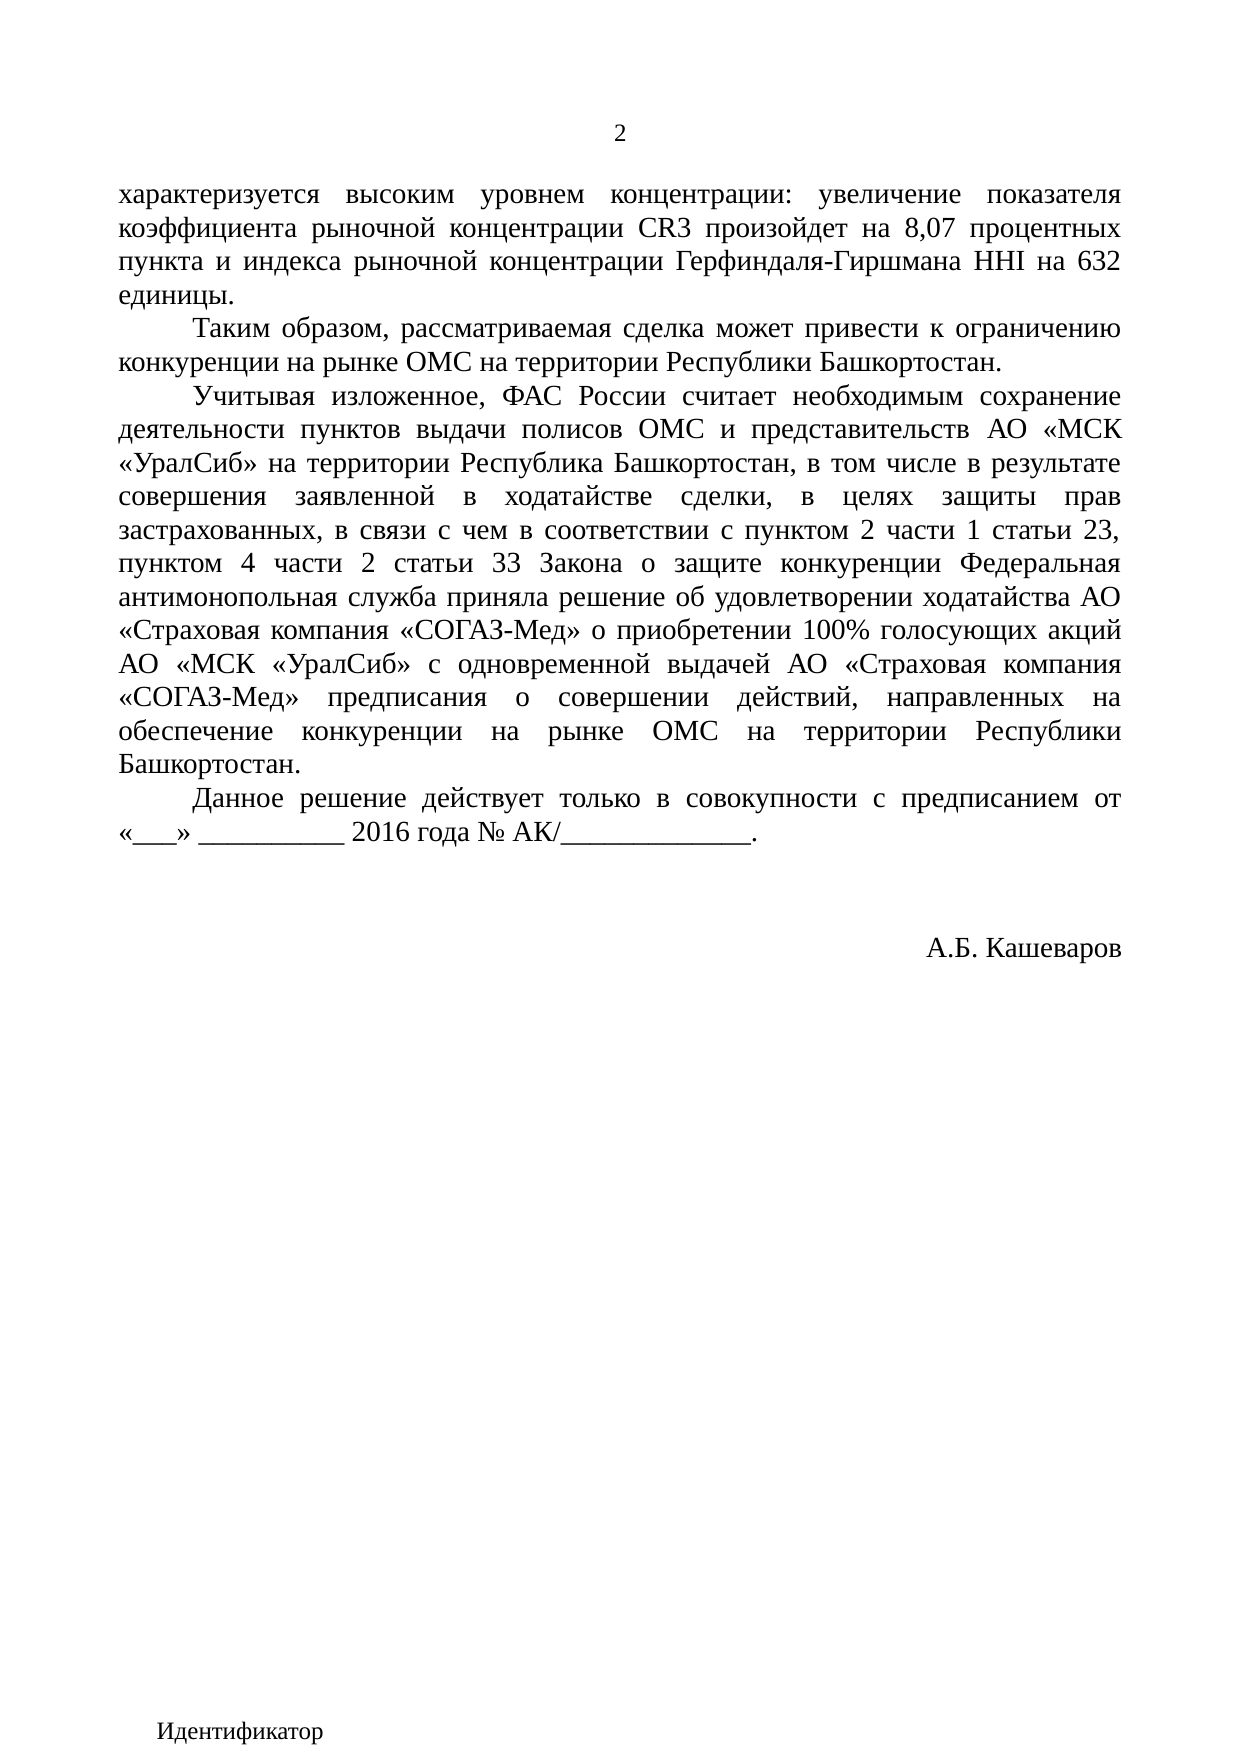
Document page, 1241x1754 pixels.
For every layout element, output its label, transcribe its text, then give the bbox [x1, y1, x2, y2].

text Учитывая изложенное, ФАС России считает необходимым сохранение деятельности пунктов выдачи полисов ОМС и представительств АО «МСК «УралСиб» на территории Республика Башкортостан, в том числе в результате совершения заявленной в ходатайстве сделки, в целях защиты прав застрахованных, в связи с чем в соответствии с пунктом 2 части 1 статьи 23, пунктом 4 части 2 статьи 33 Закона о защите конкуренции Федеральная антимонопольная служба приняла решение об удовлетворении ходатайства АО «Страховая компания «СОГАЗ-Мед» о приобретении 100% голосующих акций АО «МСК «УралСиб» с одновременной выдачей АО «Страховая компания «СОГАЗ-Мед» предписания о совершении действий, направленных на обеспечение конкуренции на рынке ОМС на территории Республики Башкортостан. [118, 378, 1122, 780]
text Данное решение действует только в совокупности с предписанием от «___» __________ 2016 года № АК/_____________. [118, 780, 1122, 847]
text Таким образом, рассматриваемая сделка может привести к ограничению конкуренции на рынке ОМС на территории Республики Башкортостан. [118, 311, 1122, 378]
text характеризуется высоким уровнем концентрации: увеличение показателя коэффициента рыночной концентрации CR3 произойдет на 8,07 процентных пункта и индекса рыночной концентрации Герфиндаля-Гиршмана HHI на 632 единицы. [118, 176, 1122, 311]
text А.Б. Кашеваров [118, 930, 1122, 963]
